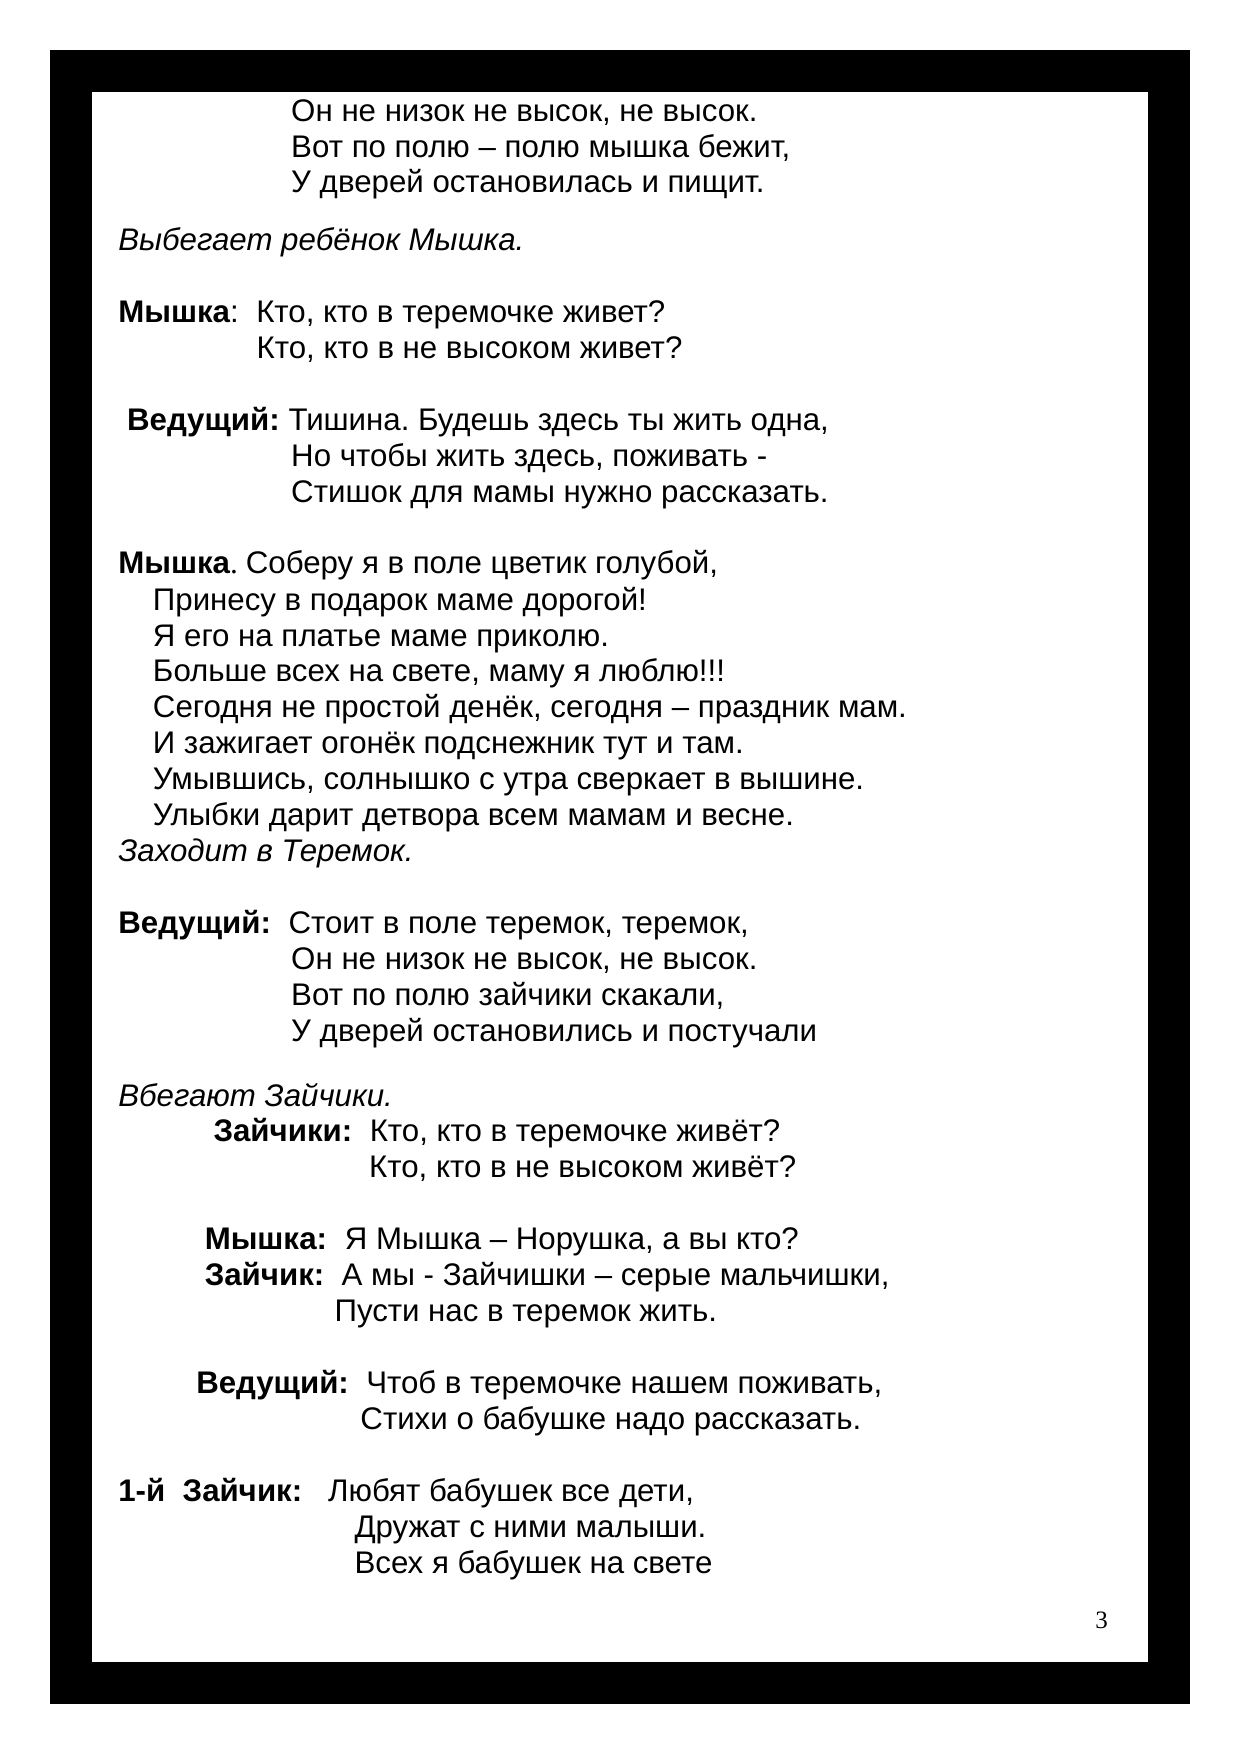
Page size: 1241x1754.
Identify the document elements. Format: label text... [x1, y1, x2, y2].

text Он не низок не высок, не высок. [118, 92, 1107, 128]
text Заходит в Теремок. Ведущий: Стоит в поле теремок, теремок, [118, 832, 1107, 940]
text Всех я бабушек на свете [118, 1544, 1107, 1580]
text Мышка: Я Мышка – Норушка, а вы кто? Зайчик: А мы - Зайчишки – серые мальчишки, Пусти нас в теремок жить. Ведущий: Чтоб в теремочке нашем поживать, Стихи о бабушке надо рассказать. [118, 1220, 1107, 1472]
text Дружат с ними малыши. [118, 1508, 1107, 1544]
text Сегодня не простой денёк, сегодня – праздник мам. [118, 688, 1107, 724]
text У дверей остановились и постучали [118, 1012, 1107, 1077]
text Улыбки дарит детвора всем мамам и весне. [118, 796, 1107, 832]
text Кто, кто в не высоком живет? [118, 329, 1107, 365]
text Вбегают Зайчики. Зайчики: Кто, кто в теремочке живёт? Кто, кто в не высоком живёт? [118, 1077, 1107, 1184]
text Вот по полю – полю мышка бежит, [118, 128, 1107, 163]
text Вот по полю зайчики скакали, [118, 976, 1107, 1012]
text Мышка. Соберу я в поле цветик голубой, Принесу в подарок маме дорогой! Я его на платье маме приколю. Больше всех на свете, маму я люблю!!! [118, 544, 1107, 688]
text Мышка: Кто, кто в теремочке живет? [118, 293, 1107, 329]
text У дверей остановилась и пищит. [118, 163, 1107, 199]
text Он не низок не высок, не высок. [118, 940, 1107, 976]
text Умывшись, солнышко с утра сверкает в вышине. [118, 760, 1107, 796]
text И зажигает огонёк подснежник тут и там. [118, 724, 1107, 760]
text Выбегает ребёнок Мышка. [118, 221, 1107, 257]
text 1-й Зайчик: Любят бабушек все дети, [118, 1472, 1107, 1508]
text Ведущий: Тишина. Будешь здесь ты жить одна, Но чтобы жить здесь, поживать - Стишок для мамы нужно рассказать. [118, 401, 1107, 544]
